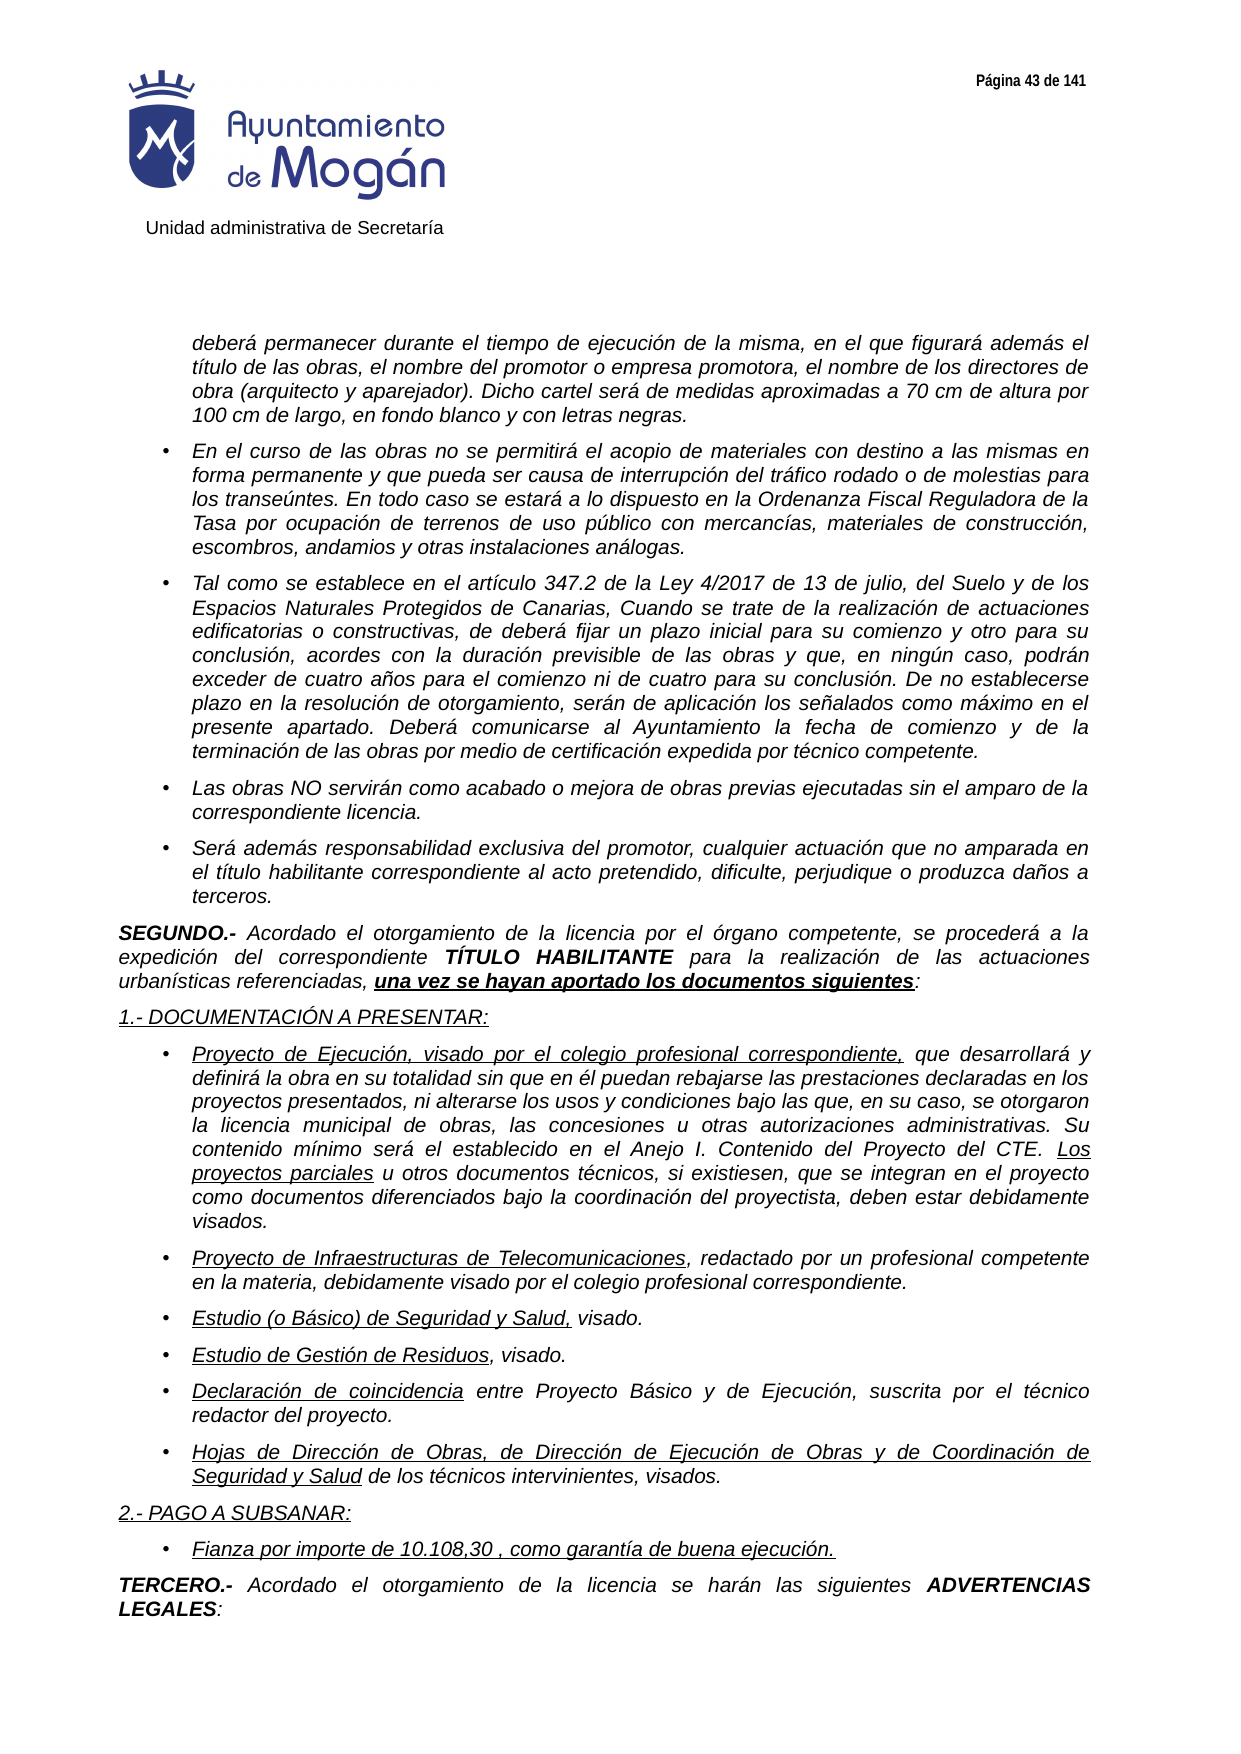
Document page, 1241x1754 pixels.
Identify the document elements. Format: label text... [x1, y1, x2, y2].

list deberá permanecer durante el tiempo de ejecución de la misma, en el que figurará además el título de las obras, el nombre del promotor o empresa promotora, el nombre de los directores de obra (arquitecto y aparejador). Dicho cartel será de medidas aproximadas a 70 cm de altura por 100 cm de largo, en fondo blanco y con letras negras. [162, 331, 1092, 426]
text SEGUNDO.- Acordado el otorgamiento de la licencia por el órgano competente, se procederá a la expedición del correspondiente TÍTULO HABILITANTE para la realización de las actuaciones urbanísticas referenciadas, una vez se hayan aportado los documentos siguientes: [118, 921, 1092, 992]
list Proyecto de Ejecución, visado por el colegio profesional correspondiente, que desarrollará y definirá la obra en su totalidad sin que en él puedan rebajarse las prestaciones declaradas en los proyectos presentados, ni alterarse los usos y condiciones bajo las que, en su caso, se otorgaron la licencia municipal de obras, las concesiones u otras autorizaciones administrativas. Su contenido mínimo será el establecido en el Anejo I. Contenido del Proyecto del CTE. Los proyectos parciales u otros documentos técnicos, si existiesen, que se integran en el proyecto como documentos diferenciados bajo la coordinación del proyectista, deben estar debidamente visados. [162, 1041, 1092, 1233]
list Hojas de Dirección de Obras, de Dirección de Ejecución de Obras y de Coordinación de Seguridad y Salud de los técnicos intervinientes, visados. [162, 1440, 1092, 1488]
text 1.- DOCUMENTACIÓN A PRESENTAR: [118, 1005, 1092, 1029]
text 2.- PAGO A SUBSANAR: [118, 1500, 1092, 1524]
list Declaración de coincidencia entre Proyecto Básico y de Ejecución, suscrita por el técnico redactor del proyecto. [162, 1379, 1092, 1427]
list Las obras NO servirán como acabado o mejora de obras previas ejecutadas sin el amparo de la correspondiente licencia. [162, 776, 1092, 823]
text TERCERO.- Acordado el otorgamiento de la licencia se harán las siguientes ADVERTENCIAS LEGALES: [118, 1573, 1092, 1621]
list Será además responsabilidad exclusiva del promotor, cualquier actuación que no amparada en el título habilitante correspondiente al acto pretendido, dificulte, perjudique o produzca daños a terceros. [162, 836, 1092, 908]
list Tal como se establece en el artículo 347.2 de la Ley 4/2017 de 13 de julio, del Suelo y de los Espacios Naturales Protegidos de Canarias, Cuando se trate de la realización de actuaciones edificatorias o constructivas, de deberá fijar un plazo inicial para su comienzo y otro para su conclusión, acordes con la duración previsible de las obras y que, en ningún caso, podrán exceder de cuatro años para el comienzo ni de cuatro para su conclusión. De no establecerse plazo en la resolución de otorgamiento, serán de aplicación los señalados como máximo en el presente apartado. Deberá comunicarse al Ayuntamiento la fecha de comienzo y de la terminación de las obras por medio de certificación expedida por técnico competente. [162, 571, 1092, 763]
list Fianza por importe de 10.108,30 , como garantía de buena ejecución. [162, 1537, 1092, 1561]
list Proyecto de Infraestructuras de Telecomunicaciones, redactado por un profesional competente en la materia, debidamente visado por el colegio profesional correspondiente. [162, 1246, 1092, 1294]
list En el curso de las obras no se permitirá el acopio de materiales con destino a las mismas en forma permanente y que pueda ser causa de interrupción del tráfico rodado o de molestias para los transeúntes. En todo caso se estará a lo dispuesto en la Ordenanza Fiscal Reguladora de la Tasa por ocupación de terrenos de uso público con mercancías, materiales de construcción, escombros, andamios y otras instalaciones análogas. [162, 439, 1092, 559]
list Estudio (o Básico) de Seguridad y Salud, visado. [162, 1306, 1092, 1330]
picture [128, 70, 445, 206]
list Estudio de Gestión de Residuos, visado. [162, 1343, 1092, 1367]
